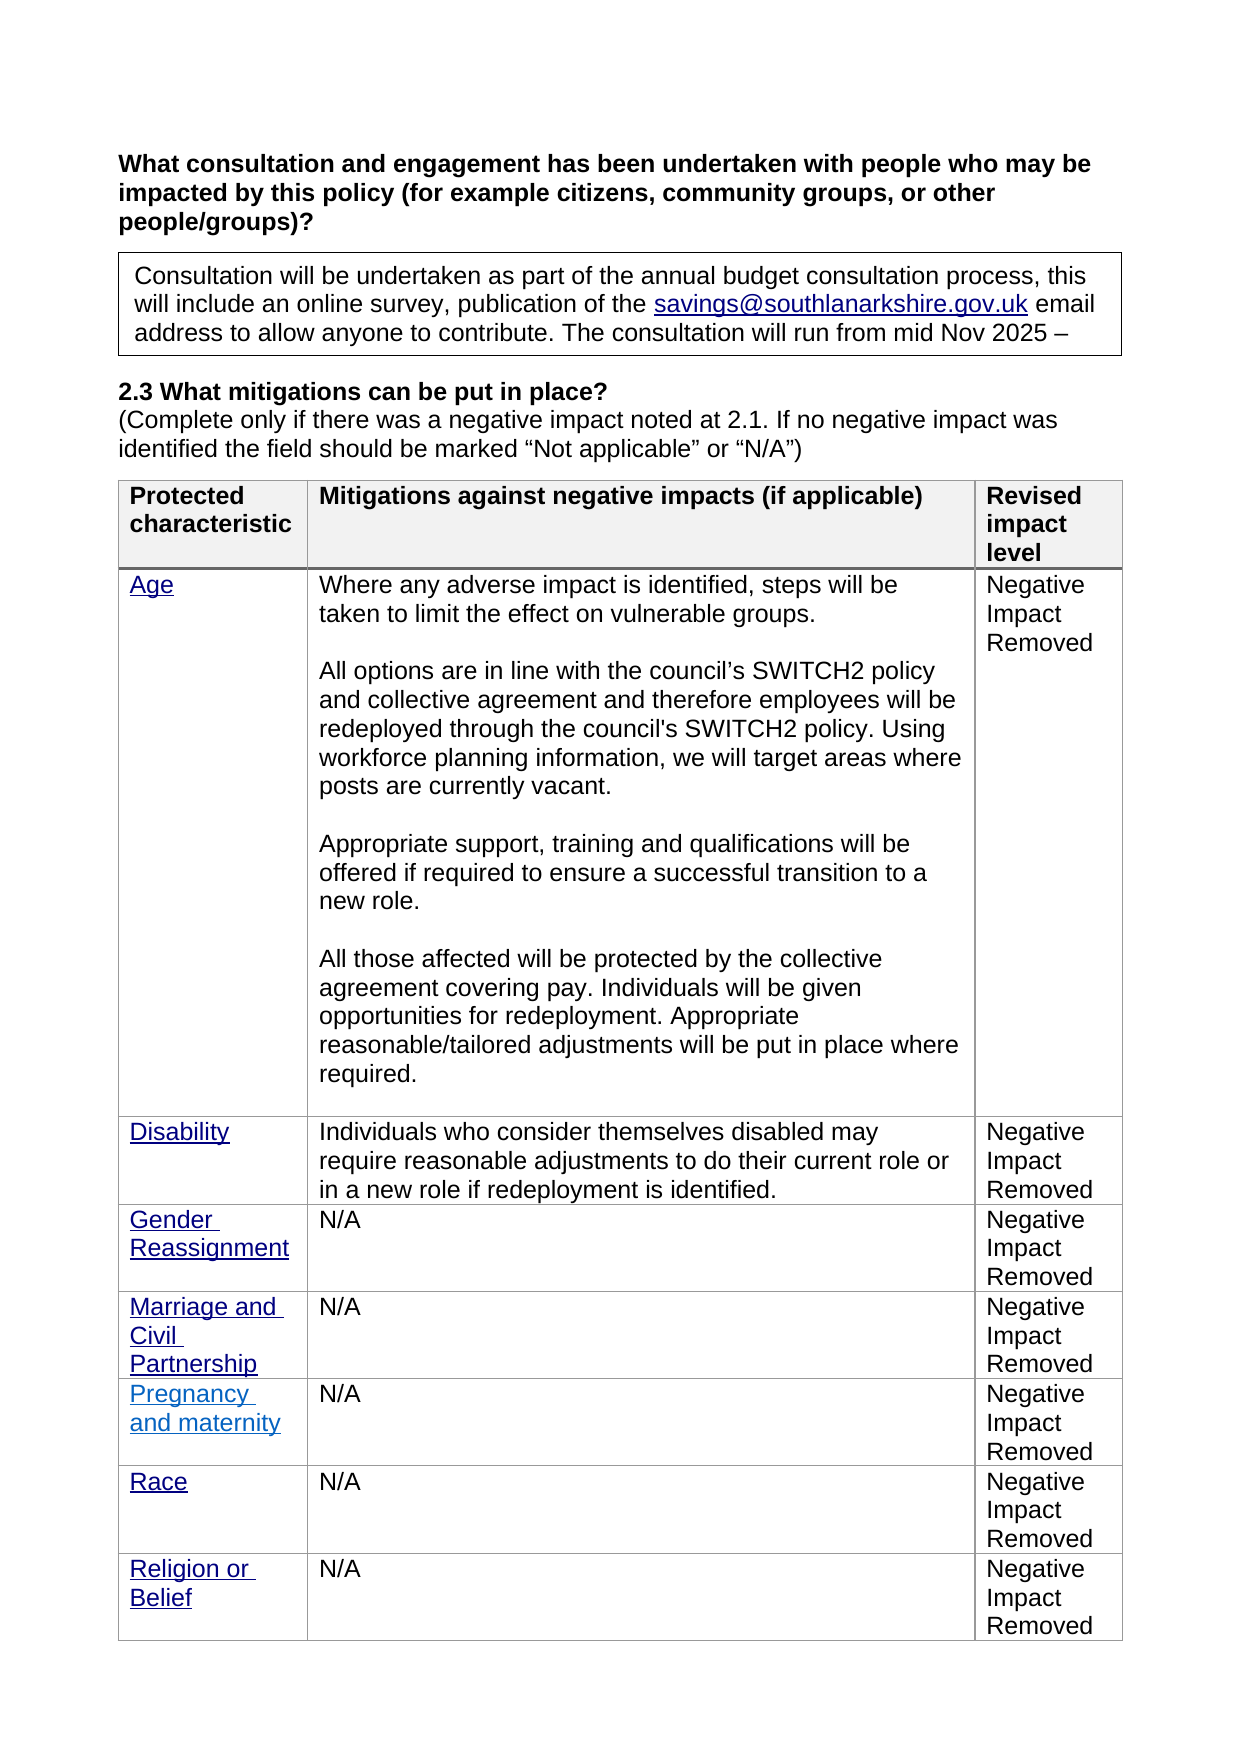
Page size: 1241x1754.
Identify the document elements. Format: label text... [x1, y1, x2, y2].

table_cell N/A [308, 1466, 974, 1553]
table_cell Age [119, 570, 307, 1116]
text Consultation will be undertaken as part of the annual budget consultation process, this will include an online survey, publication of the savings@southlanarkshire.gov.uk email address to allow anyone to contribute. The consultation will run from mid Nov 2025 – Jan 2026. [134, 261, 1106, 347]
table_cell Pregnancy and maternity [119, 1379, 307, 1465]
table_header Mitigations against negative impacts (if applicable) [308, 481, 974, 567]
table_cell N/A [308, 1292, 974, 1378]
table_cell Race [119, 1466, 307, 1553]
text (Complete only if there was a negative impact noted at 2.1. If no negative impact was identified the field should be marked “Not applicable” or “N/A”) [118, 405, 1122, 463]
table_cell Negative Impact Removed [976, 570, 1122, 1116]
text What consultation and engagement has been undertaken with people who may be impacted by this policy (for example citizens, community groups, or other people/groups)? [118, 149, 1122, 235]
table_cell Individuals who consider themselves disabled may require reasonable adjustments to do their current role or in a new role if redeployment is identified. [308, 1117, 974, 1203]
table_cell Disability [119, 1117, 307, 1203]
table_cell Where any adverse impact is identified, steps will be taken to limit the effect on vulnerable groups. All options are in line with the council’s SWITCH2 policy and collective agreement and therefore employees will be redeployed through the council's SWITCH2 policy. Using workforce planning information, we will target areas where posts are currently vacant. Appropriate support, training and qualifications will be offered if required to ensure a successful transition to a new role. All those affected will be protected by the collective agreement covering pay. Individuals will be given opportunities for redeployment. Appropriate reasonable/tailored adjustments will be put in place where required. [308, 570, 974, 1116]
table_cell Choose an item. [976, 1466, 1122, 1553]
table_cell Choose an item. [976, 1292, 1122, 1378]
table_header Revised impact level [976, 481, 1122, 567]
table_header Protected characteristic [119, 481, 307, 567]
table_cell N/A [308, 1379, 974, 1465]
table_cell Marriage and Civil Partnership [119, 1292, 307, 1378]
table_cell N/A [308, 1205, 974, 1291]
table_cell Choose an item. [976, 1554, 1122, 1640]
table_cell N/A [308, 1554, 974, 1640]
table_cell Gender Reassignment [119, 1205, 307, 1291]
table_cell Choose an item. [976, 1205, 1122, 1291]
table_cell Choose an item. [976, 1379, 1122, 1465]
subtitle 2.3 What mitigations can be put in place? [118, 377, 1122, 405]
table_cell Religion or Belief [119, 1554, 307, 1640]
table_cell Negative Impact Removed [976, 1117, 1122, 1203]
